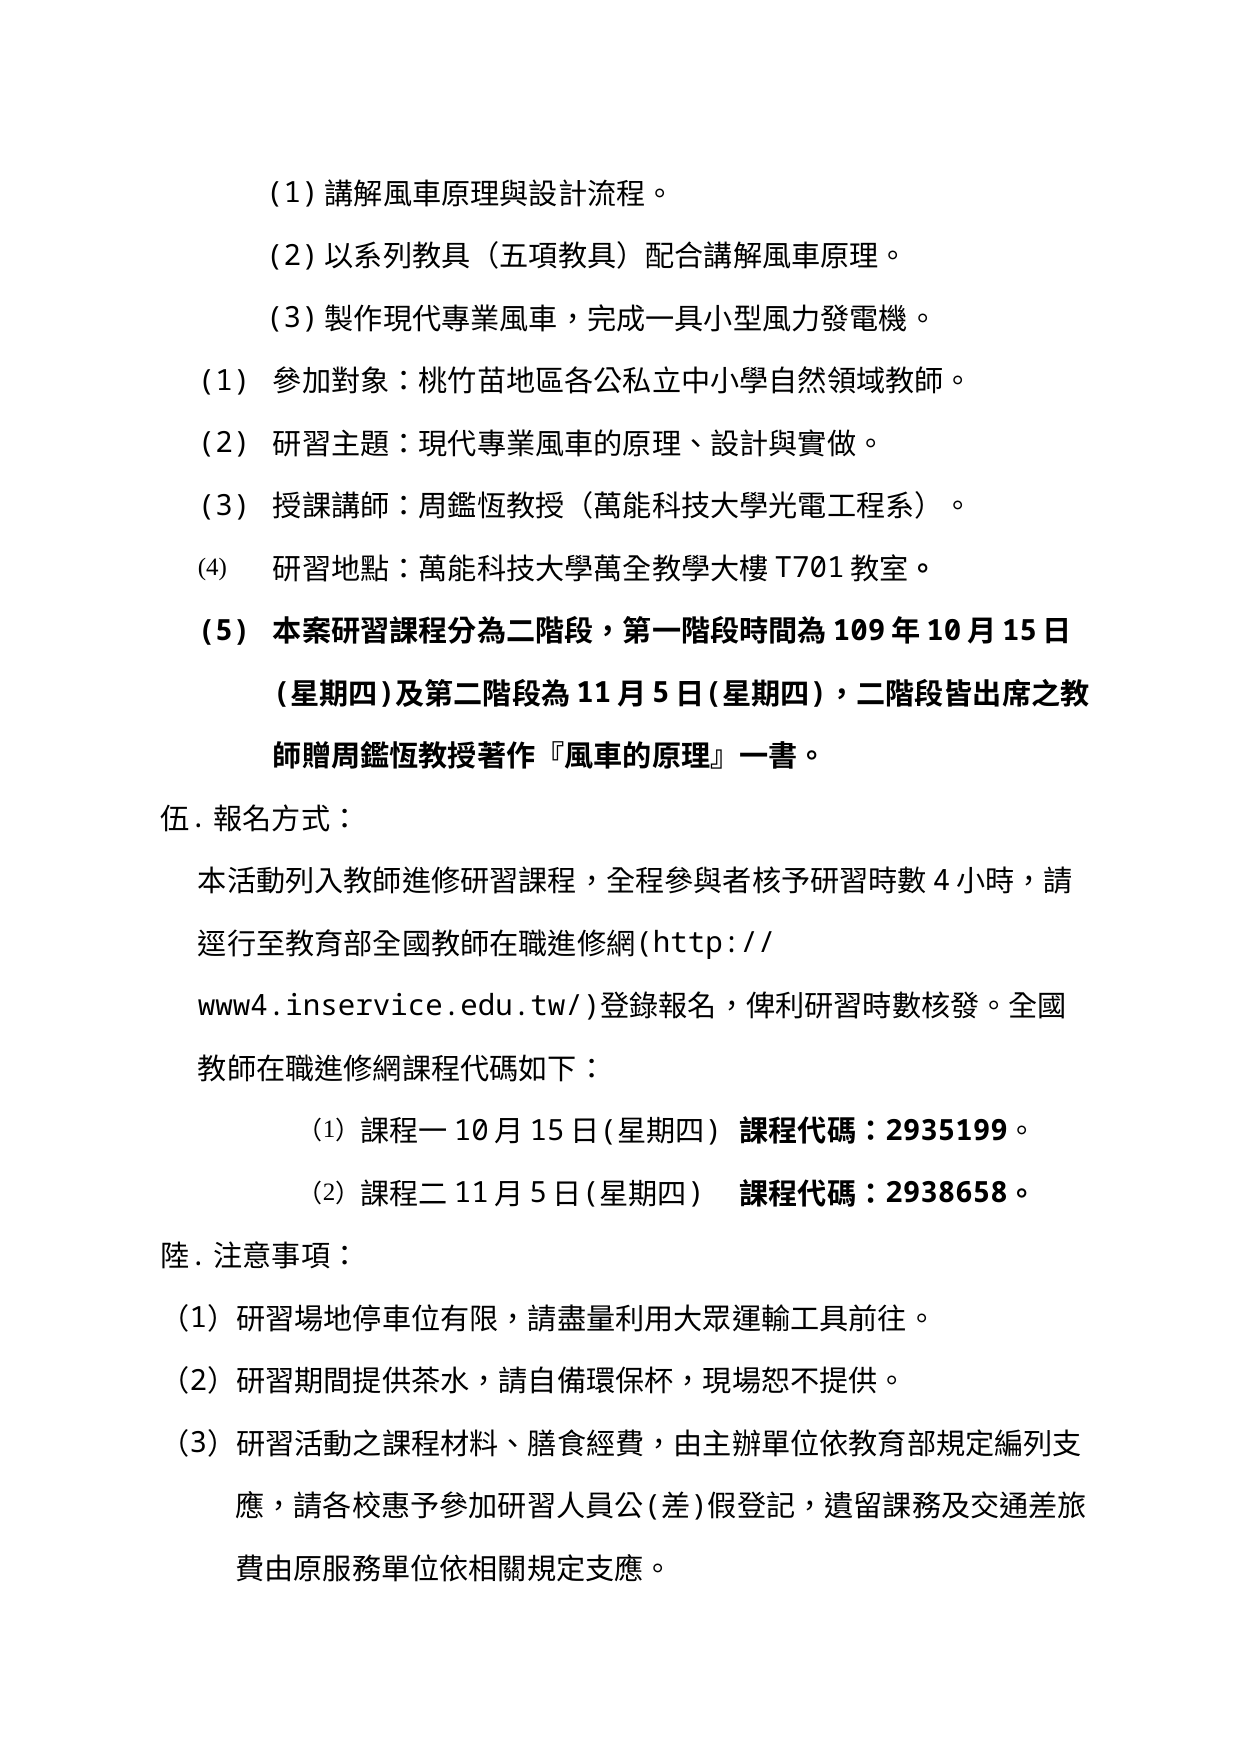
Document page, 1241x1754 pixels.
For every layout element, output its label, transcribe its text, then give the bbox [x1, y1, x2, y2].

text (1) 講解風車原理與設計流程。 [266, 150, 1092, 212]
list 研習地點：萬能科技大學萬全教學大樓T701教室。 [198, 525, 1092, 587]
list 本案研習課程分為二階段，第一階段時間為109年10月15日(星期四)及第二階段為11月5日(星期四)，二階段皆出席之教師贈周鑑恆教授著作『風車的原理』一書。 [198, 587, 1092, 775]
list 報名方式： [160, 775, 1092, 837]
list 課程二11月5日(星期四) 課程代碼：2938658。 [298, 1150, 1092, 1212]
list 研習活動之課程材料、膳食經費，由主辦單位依教育部規定編列支應，請各校惠予參加研習人員公(差)假登記，遺留課務及交通差旅費由原服務單位依相關規定支應。 [160, 1400, 1092, 1587]
list 課程一10月15日(星期四) 課程代碼：2935199。 [298, 1087, 1092, 1150]
list 參加對象：桃竹苗地區各公私立中小學自然領域教師。 [198, 337, 1092, 400]
list 授課講師：周鑑恆教授（萬能科技大學光電工程系）。 [198, 462, 1092, 525]
list 研習期間提供茶水，請自備環保杯，現場恕不提供。 [160, 1337, 1092, 1400]
list 研習場地停車位有限，請盡量利用大眾運輸工具前往。 [160, 1275, 1092, 1337]
text (3) 製作現代專業風車，完成一具小型風力發電機。 [266, 275, 1092, 337]
text 本活動列入教師進修研習課程，全程參與者核予研習時數4小時，請逕行至教育部全國教師在職進修網(http://www4.inservice.edu.tw/)登錄報名，俾利研習時數核發。全國教師在職進修網課程代碼如下： [198, 837, 1092, 1087]
text (2) 以系列教具（五項教具）配合講解風車原理。 [266, 212, 1092, 275]
list 研習主題：現代專業風車的原理、設計與實做。 [198, 400, 1092, 462]
list 注意事項： [160, 1212, 1092, 1275]
